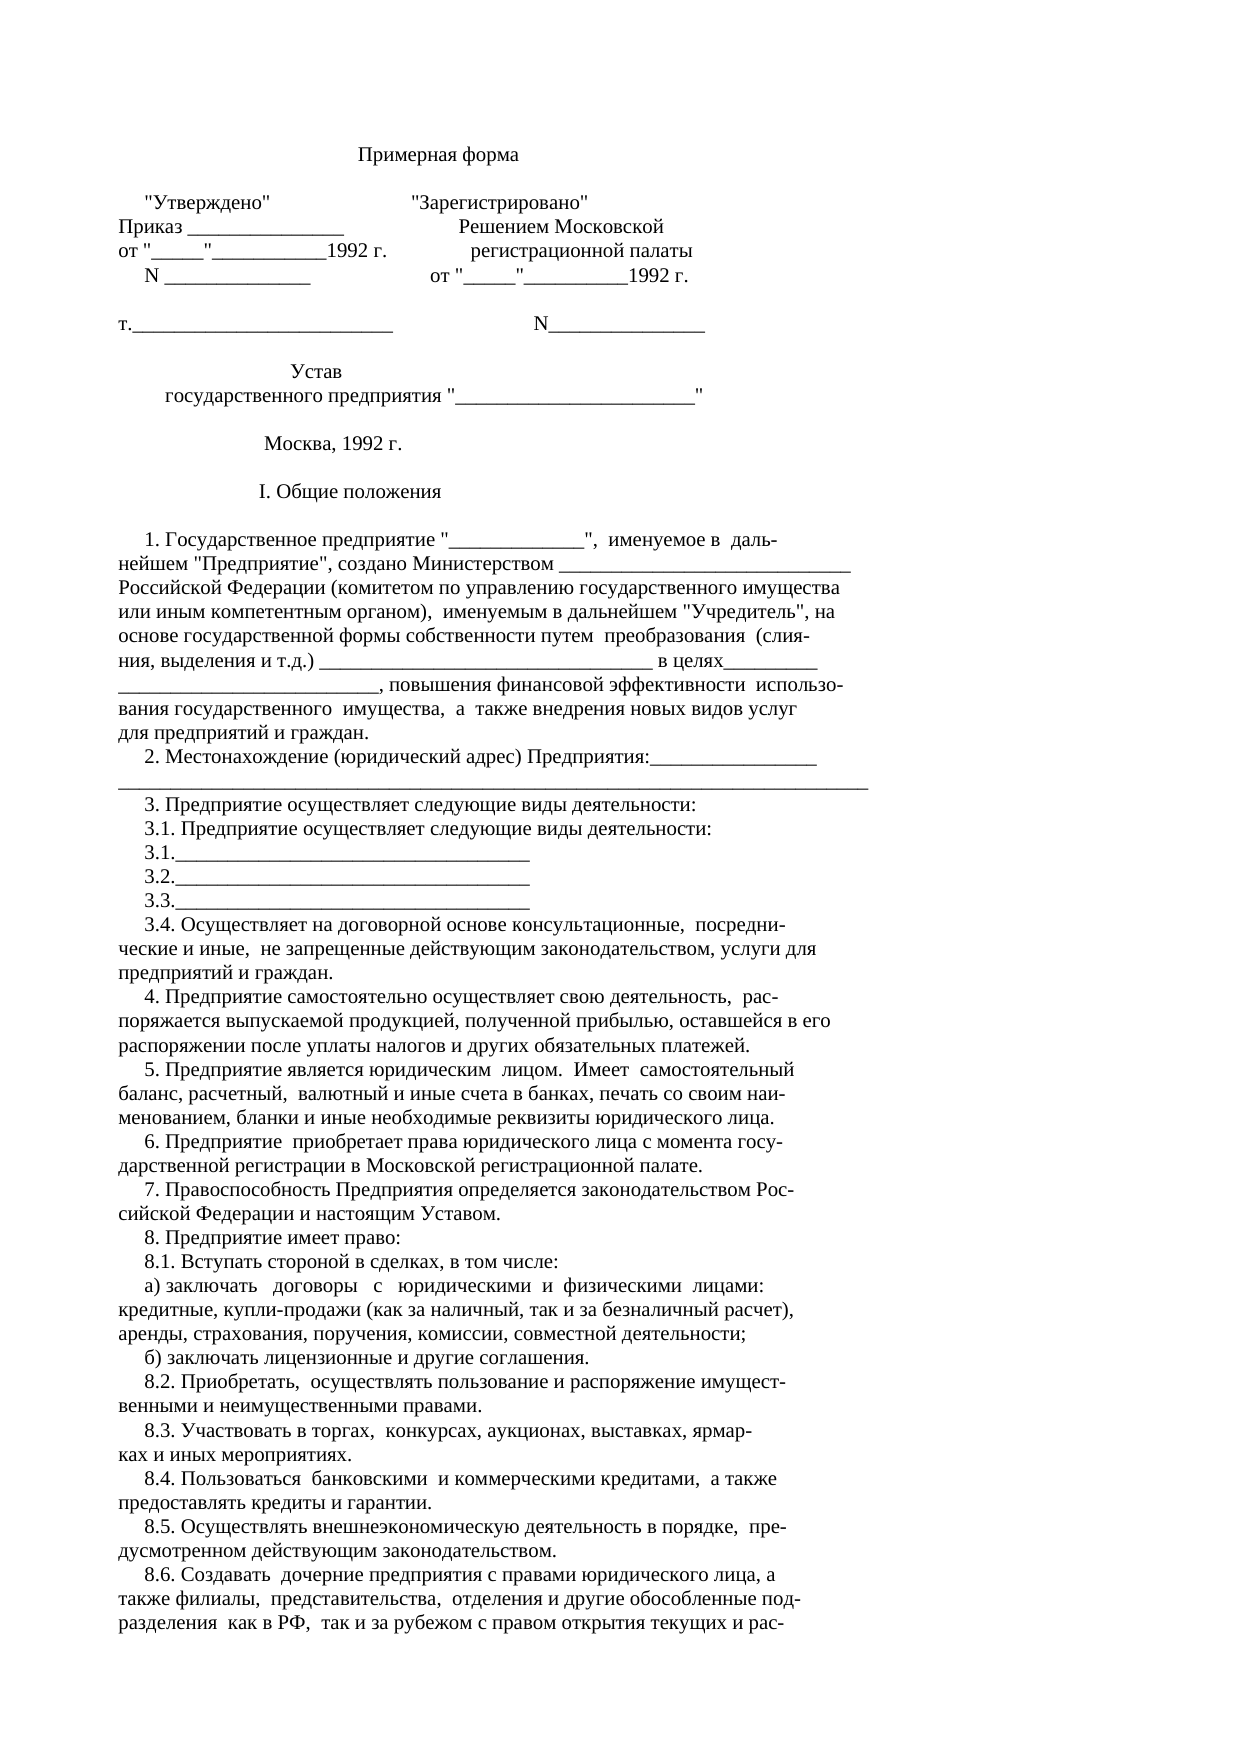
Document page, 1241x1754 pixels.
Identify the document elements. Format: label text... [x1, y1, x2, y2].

text баланс, расчетный, валютный и иные счета в банках, печать со своим наи- [118, 1081, 1122, 1105]
text 8.1. Вступать стороной в сделках, в том числе: [118, 1249, 1122, 1273]
text государственного предприятия "_______________________" [118, 383, 1122, 407]
text 6. Предприятие приобретает права юридического лица с момента госу- [118, 1129, 1122, 1153]
text для предприятий и граждан. [118, 720, 1122, 744]
text 1. Государственное предприятие "_____________", именуемое в даль- [118, 527, 1122, 551]
text "Утверждено" "Зарегистрировано" [118, 190, 1122, 214]
text б) заключать лицензионные и другие соглашения. [118, 1345, 1122, 1369]
text или иным компетентным органом), именуемым в дальнейшем "Учредитель", на [118, 599, 1122, 623]
text сийской Федерации и настоящим Уставом. [118, 1201, 1122, 1225]
text ния, выделения и т.д.) ________________________________ в целях_________ [118, 647, 1122, 672]
text 3. Предприятие осуществляет следующие виды деятельности: [118, 792, 1122, 816]
text 4. Предприятие самостоятельно осуществляет свою деятельность, рас- [118, 984, 1122, 1008]
text распоряжении после уплаты налогов и других обязательных платежей. [118, 1032, 1122, 1057]
text также филиалы, представительства, отделения и другие обособленные под- [118, 1586, 1122, 1610]
text Москва, 1992 г. [118, 431, 1122, 455]
text Приказ _______________ Решением Московской [118, 214, 1122, 238]
text I. Общие положения [118, 479, 1122, 503]
text дарственной регистрации в Московской регистрационной палате. [118, 1153, 1122, 1177]
text 8. Предприятие имеет право: [118, 1225, 1122, 1249]
text Примерная форма [118, 142, 1122, 166]
text дусмотренном действующим законодательством. [118, 1538, 1122, 1562]
text кредитные, купли-продажи (как за наличный, так и за безналичный расчет), [118, 1297, 1122, 1321]
text ках и иных мероприятиях. [118, 1442, 1122, 1466]
text 8.2. Приобретать, осуществлять пользование и распоряжение имущест- [118, 1369, 1122, 1393]
text 8.3. Участвовать в торгах, конкурсах, аукционах, выставках, ярмар- [118, 1417, 1122, 1442]
text от "_____"___________1992 г. регистрационной палаты [118, 238, 1122, 262]
text ческие и иные, не запрещенные действующим законодательством, услуги для [118, 936, 1122, 960]
text 8.6. Создавать дочерние предприятия с правами юридического лица, а [118, 1562, 1122, 1586]
text основе государственной формы собственности путем преобразования (слия- [118, 623, 1122, 647]
text венными и неимущественными правами. [118, 1393, 1122, 1417]
text Устав [118, 359, 1122, 383]
text поряжается выпускаемой продукцией, полученной прибылью, оставшейся в его [118, 1008, 1122, 1032]
text а) заключать договоры с юридическими и физическими лицами: [118, 1273, 1122, 1297]
text вания государственного имущества, а также внедрения новых видов услуг [118, 696, 1122, 720]
text 3.1. Предприятие осуществляет следующие виды деятельности: [118, 816, 1122, 840]
text 8.4. Пользоваться банковскими и коммерческими кредитами, а также [118, 1466, 1122, 1490]
text _________________________, повышения финансовой эффективности использо- [118, 672, 1122, 696]
text 5. Предприятие является юридическим лицом. Имеет самостоятельный [118, 1057, 1122, 1081]
text 7. Правоспособность Предприятия определяется законодательством Рос- [118, 1177, 1122, 1201]
text разделения как в РФ, так и за рубежом с правом открытия текущих и рас- [118, 1610, 1122, 1634]
text 3.1.__________________________________ [118, 840, 1122, 864]
text менованием, бланки и иные необходимые реквизиты юридического лица. [118, 1105, 1122, 1129]
text 2. Местонахождение (юридический адрес) Предприятия:________________ [118, 744, 1122, 768]
text предоставлять кредиты и гарантии. [118, 1490, 1122, 1514]
text ________________________________________________________________________ [118, 768, 1122, 792]
text Российской Федерации (комитетом по управлению государственного имущества [118, 575, 1122, 599]
text нейшем "Предприятие", создано Министерством ____________________________ [118, 551, 1122, 575]
text аренды, страхования, поручения, комиссии, совместной деятельности; [118, 1321, 1122, 1345]
text 3.4. Осуществляет на договорной основе консультационные, посредни- [118, 912, 1122, 936]
text 3.3.__________________________________ [118, 888, 1122, 912]
text 3.2.__________________________________ [118, 864, 1122, 888]
text т._________________________ N_______________ [118, 311, 1122, 335]
text N ______________ от "_____"__________1992 г. [118, 262, 1122, 287]
text предприятий и граждан. [118, 960, 1122, 984]
text 8.5. Осуществлять внешнеэкономическую деятельность в порядке, пре- [118, 1514, 1122, 1538]
